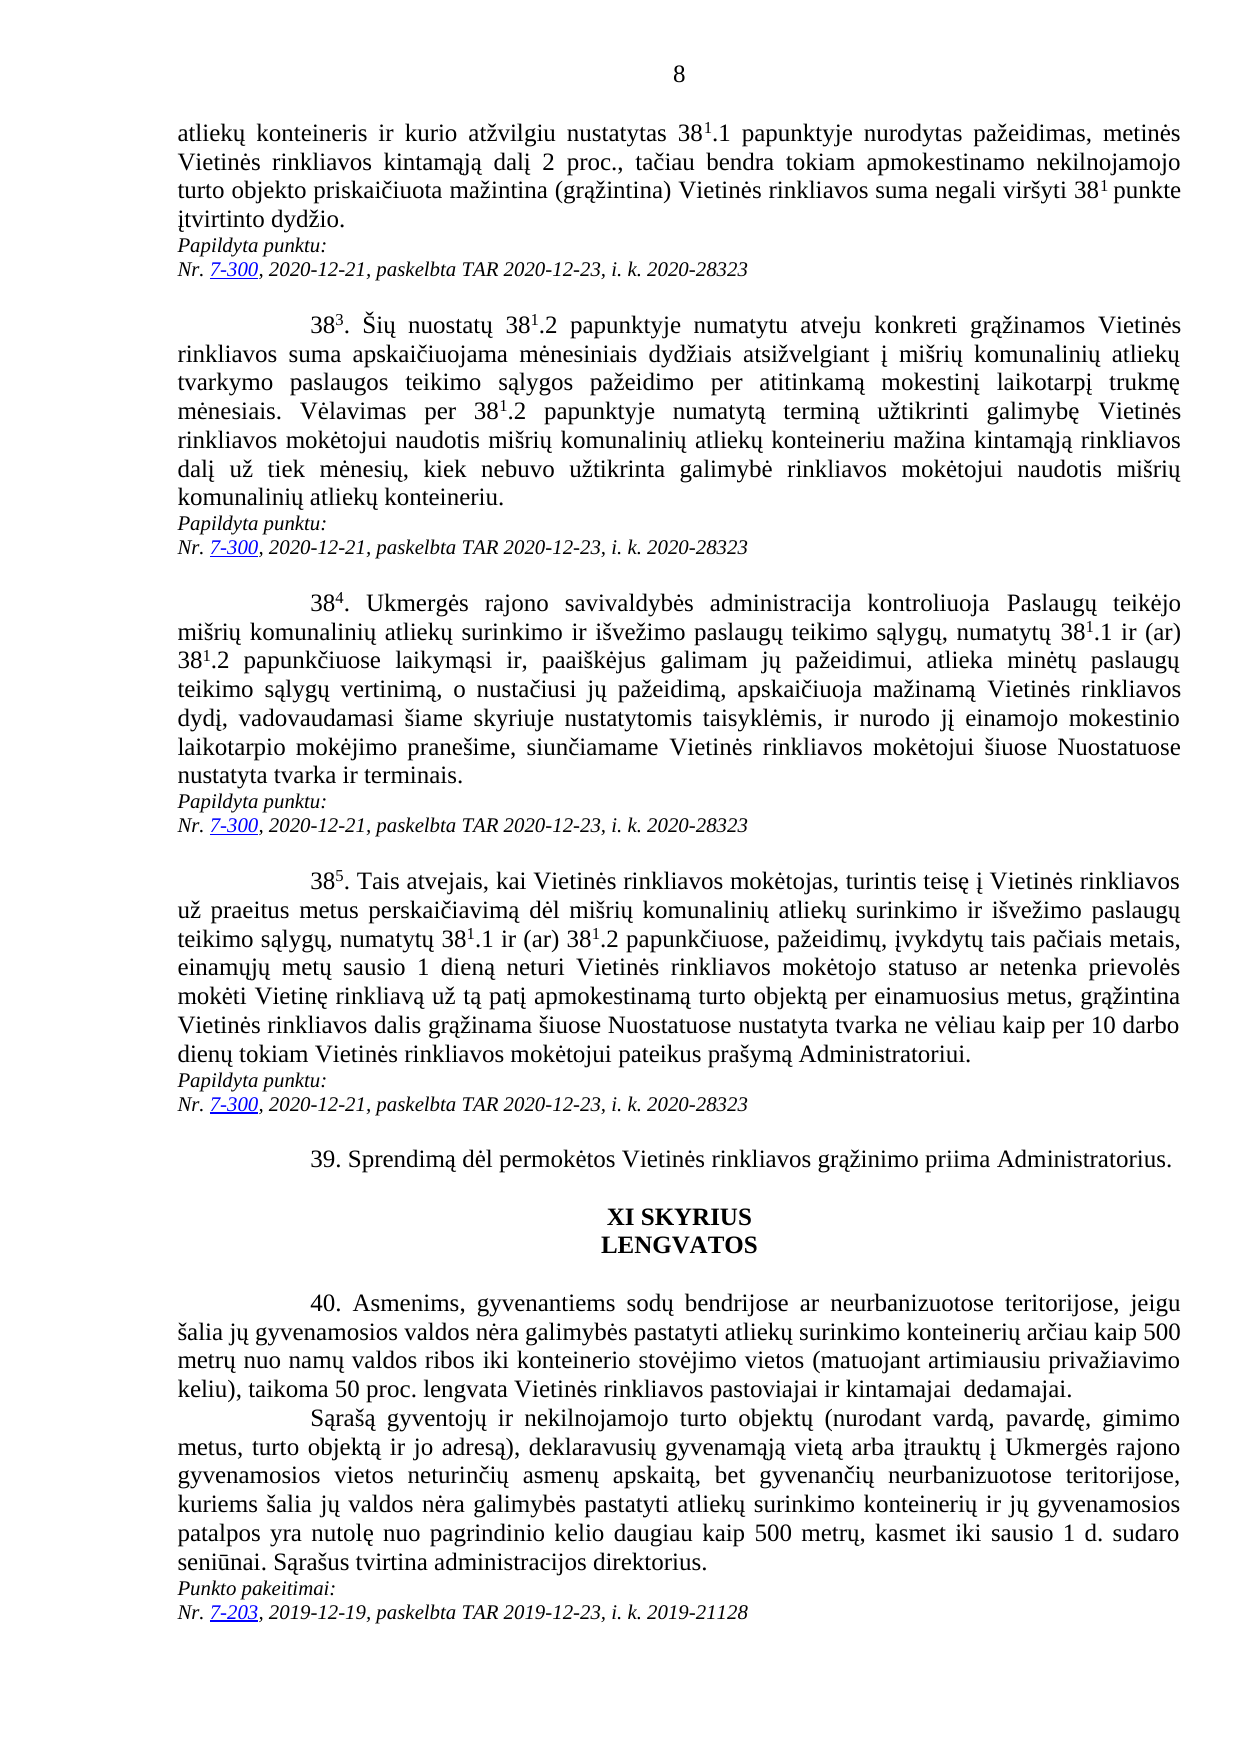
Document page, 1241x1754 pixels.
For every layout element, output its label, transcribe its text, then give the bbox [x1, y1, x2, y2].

text Papildyta punktu: [177, 511, 1181, 535]
text XI SKYRIUS [177, 1202, 1181, 1231]
text atliekų konteineris ir kurio atžvilgiu nustatytas 381.1 papunktyje nurodytas pažeidimas, metinės Vietinės rinkliavos kintamąją dalį 2 proc., tačiau bendra tokiam apmokestinamo nekilnojamojo turto objekto priskaičiuota mažintina (grąžintina) Vietinės rinkliavos suma negali viršyti 381 punkte įtvirtinto dydžio. [177, 118, 1181, 233]
text Punkto pakeitimai: [177, 1576, 1181, 1600]
text Nr. 7-300, 2020-12-21, paskelbta TAR 2020-12-23, i. k. 2020-28323 [177, 1092, 1181, 1116]
text LENGVATOS [177, 1231, 1181, 1259]
text 383. Šių nuostatų 381.2 papunktyje numatytu atveju konkreti grąžinamos Vietinės rinkliavos suma apskaičiuojama mėnesiniais dydžiais atsižvelgiant į mišrių komunalinių atliekų tvarkymo paslaugos teikimo sąlygos pažeidimo per atitinkamą mokestinį laikotarpį trukmę mėnesiais. Vėlavimas per 381.2 papunktyje numatytą terminą užtikrinti galimybę Vietinės rinkliavos mokėtojui naudotis mišrių komunalinių atliekų konteineriu mažina kintamąją rinkliavos dalį už tiek mėnesių, kiek nebuvo užtikrinta galimybė rinkliavos mokėtojui naudotis mišrių komunalinių atliekų konteineriu. [177, 310, 1181, 511]
text Papildyta punktu: [177, 233, 1181, 257]
text Nr. 7-203, 2019-12-19, paskelbta TAR 2019-12-23, i. k. 2019-21128 [177, 1600, 1181, 1624]
text Papildyta punktu: [177, 1067, 1181, 1092]
text Nr. 7-300, 2020-12-21, paskelbta TAR 2020-12-23, i. k. 2020-28323 [177, 257, 1181, 281]
text 39. Sprendimą dėl permokėtos Vietinės rinkliavos grąžinimo priima Administratorius. [177, 1144, 1181, 1173]
text Nr. 7-300, 2020-12-21, paskelbta TAR 2020-12-23, i. k. 2020-28323 [177, 813, 1181, 837]
text 384. Ukmergės rajono savivaldybės administracija kontroliuoja Paslaugų teikėjo mišrių komunalinių atliekų surinkimo ir išvežimo paslaugų teikimo sąlygų, numatytų 381.1 ir (ar) 381.2 papunkčiuose laikymąsi ir, paaiškėjus galimam jų pažeidimui, atlieka minėtų paslaugų teikimo sąlygų vertinimą, o nustačiusi jų pažeidimą, apskaičiuoja mažinamą Vietinės rinkliavos dydį, vadovaudamasi šiame skyriuje nustatytomis taisyklėmis, ir nurodo jį einamojo mokestinio laikotarpio mokėjimo pranešime, siunčiamame Vietinės rinkliavos mokėtojui šiuose Nuostatuose nustatyta tvarka ir terminais. [177, 588, 1181, 789]
text Sąrašą gyventojų ir nekilnojamojo turto objektų (nurodant vardą, pavardę, gimimo metus, turto objektą ir jo adresą), deklaravusių gyvenamąją vietą arba įtrauktų į Ukmergės rajono gyvenamosios vietos neturinčių asmenų apskaitą, bet gyvenančių neurbanizuotose teritorijose, kuriems šalia jų valdos nėra galimybės pastatyti atliekų surinkimo konteinerių ir jų gyvenamosios patalpos yra nutolę nuo pagrindinio kelio daugiau kaip 500 metrų, kasmet iki sausio 1 d. sudaro seniūnai. Sąrašus tvirtina administracijos direktorius. [177, 1403, 1181, 1576]
text 40. Asmenims, gyvenantiems sodų bendrijose ar neurbanizuotose teritorijose, jeigu šalia jų gyvenamosios valdos nėra galimybės pastatyti atliekų surinkimo konteinerių arčiau kaip 500 metrų nuo namų valdos ribos iki konteinerio stovėjimo vietos (matuojant artimiausiu privažiavimo keliu), taikoma 50 proc. lengvata Vietinės rinkliavos pastoviajai ir kintamajai dedamajai. [177, 1288, 1181, 1403]
text Papildyta punktu: [177, 789, 1181, 813]
text Nr. 7-300, 2020-12-21, paskelbta TAR 2020-12-23, i. k. 2020-28323 [177, 535, 1181, 559]
text 385. Tais atvejais, kai Vietinės rinkliavos mokėtojas, turintis teisę į Vietinės rinkliavos už praeitus metus perskaičiavimą dėl mišrių komunalinių atliekų surinkimo ir išvežimo paslaugų teikimo sąlygų, numatytų 381.1 ir (ar) 381.2 papunkčiuose, pažeidimų, įvykdytų tais pačiais metais, einamųjų metų sausio 1 dieną neturi Vietinės rinkliavos mokėtojo statuso ar netenka prievolės mokėti Vietinę rinkliavą už tą patį apmokestinamą turto objektą per einamuosius metus, grąžintina Vietinės rinkliavos dalis grąžinama šiuose Nuostatuose nustatyta tvarka ne vėliau kaip per 10 darbo dienų tokiam Vietinės rinkliavos mokėtojui pateikus prašymą Administratoriui. [177, 866, 1181, 1067]
